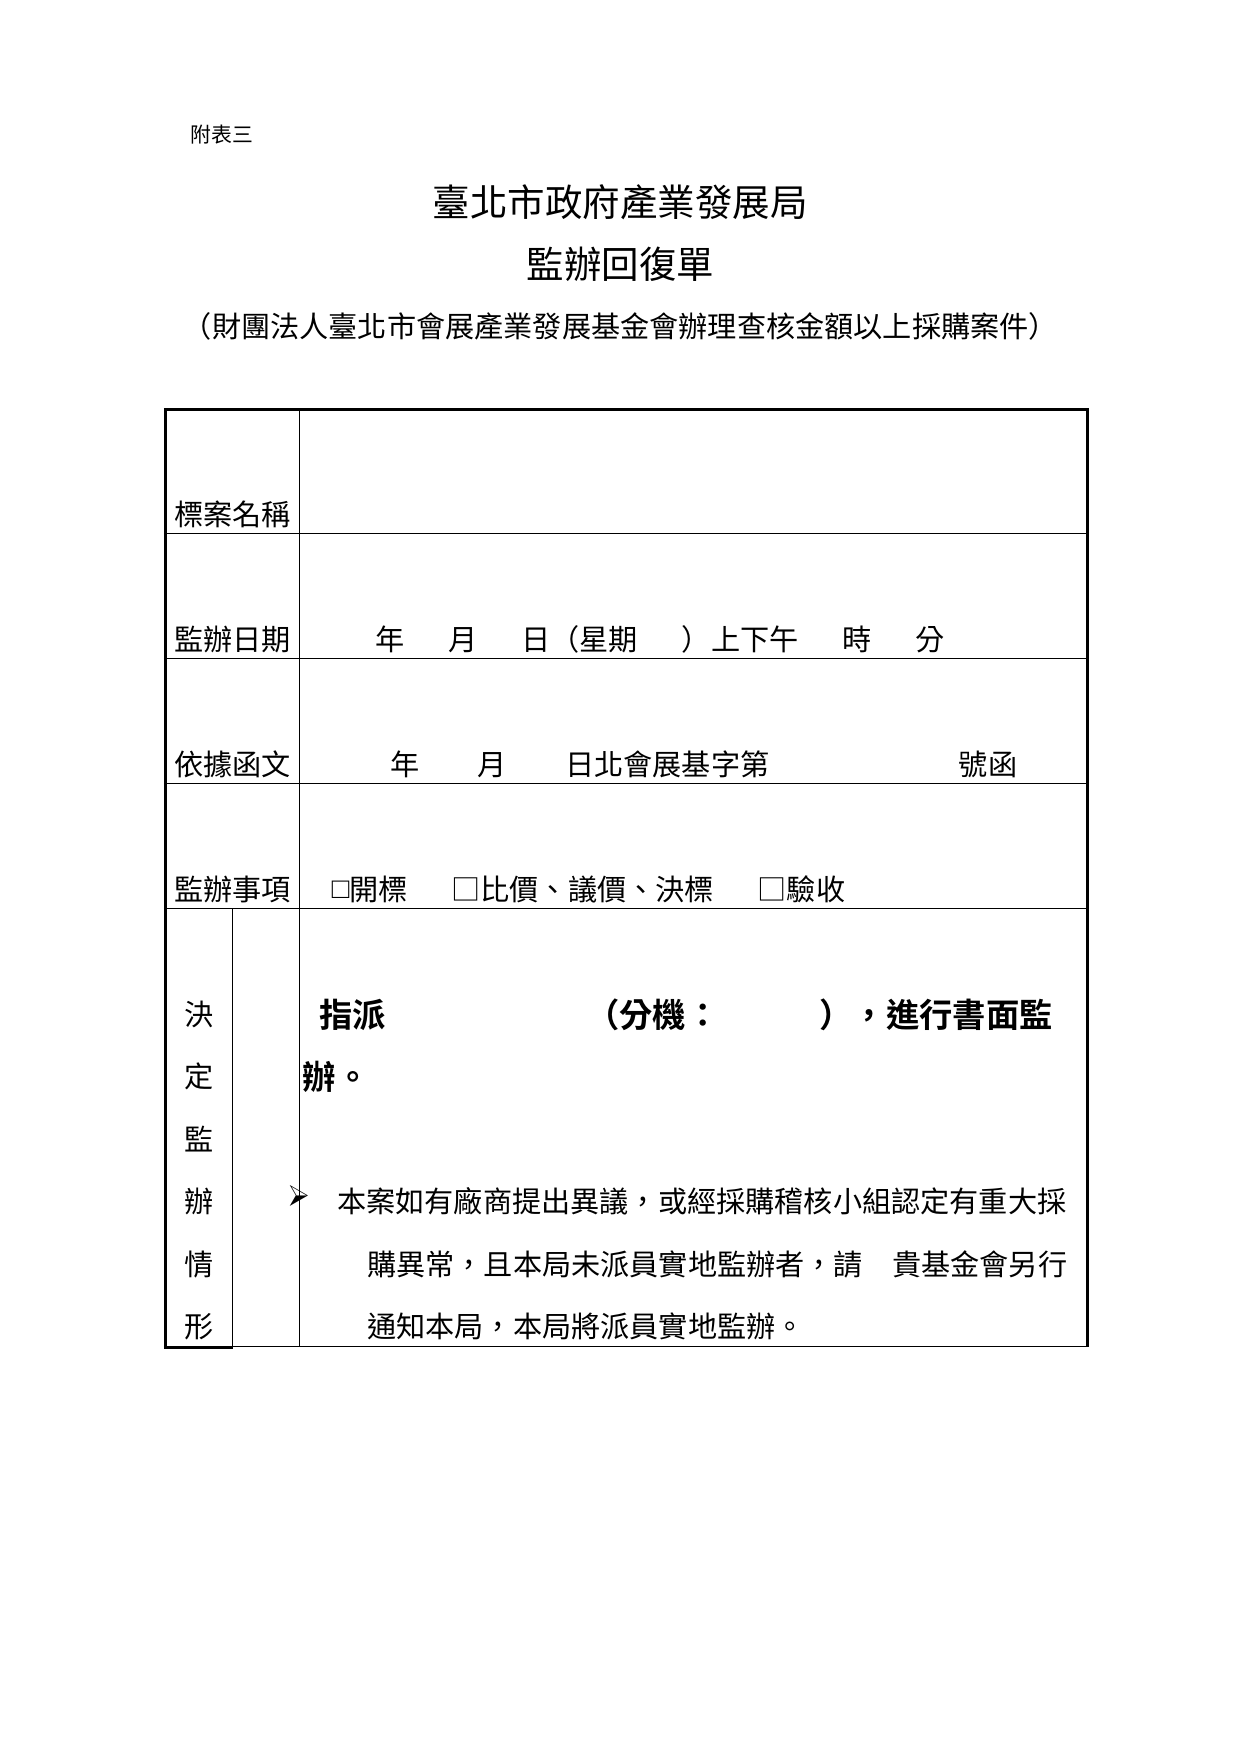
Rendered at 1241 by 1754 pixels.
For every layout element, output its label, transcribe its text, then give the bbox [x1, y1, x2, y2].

table_cell 依據函文 [167, 659, 299, 783]
table_cell □開標 □比價、議價、決標 □驗收 [300, 784, 1086, 908]
text 監辦回復單 [165, 221, 1075, 283]
text 臺北市政府產業發展局 [165, 111, 1075, 221]
table_cell 監辦事項 [167, 784, 299, 908]
table_cell 決 定 監 辦 情 形 [167, 909, 232, 1346]
table_cell 指派 （分機： ），進行書面監辦。 本案如有廠商提出異議，或經採購稽核小組認定有重大採購異常，且本局未派員實地監辦者，請 貴基金會另行通知本局，本局將派員實地監辦。 [300, 909, 1086, 1346]
text （財團法人臺北市會展產業發展基金會辦理查核金額以上採購案件） [165, 283, 1075, 346]
table_cell 年 月 日（星期 ）上下午 時 分 [300, 534, 1086, 658]
table_cell 年 月 日北會展基字第 號函 [300, 659, 1086, 783]
table_header 標案名稱 [167, 411, 299, 533]
table_cell [233, 909, 299, 1346]
text 附表三 [180, 118, 263, 148]
table_header [300, 411, 1086, 533]
table_cell 監辦日期 [167, 534, 299, 658]
